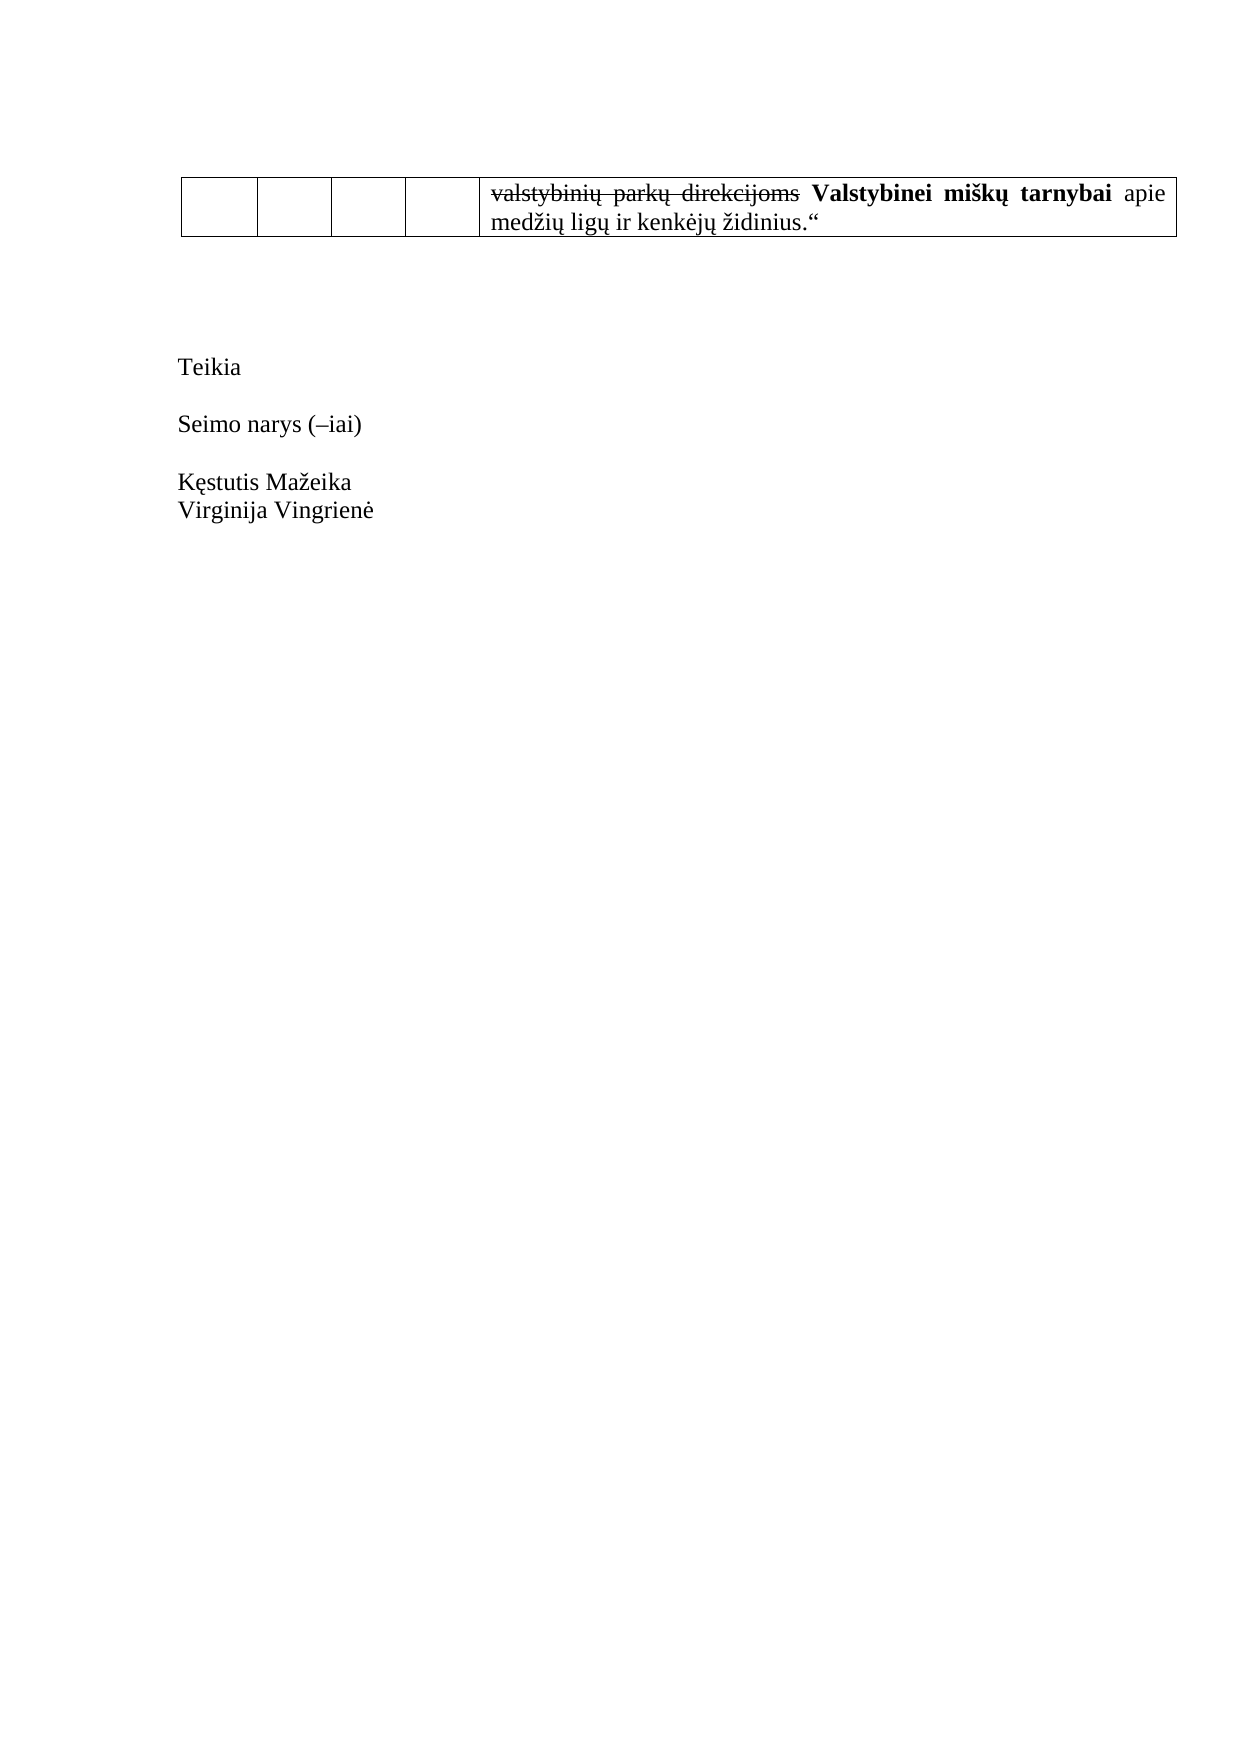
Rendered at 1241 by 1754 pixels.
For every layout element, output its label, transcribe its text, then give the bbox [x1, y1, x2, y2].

text Virginija Vingrienė [177, 496, 1181, 524]
table_cell [332, 178, 405, 236]
table_cell [182, 178, 257, 236]
text Seimo narys (–iai) [177, 409, 1181, 438]
text Teikia [177, 352, 1181, 381]
text Kęstutis Mažeika [177, 467, 1181, 496]
table_cell [406, 178, 479, 236]
table_cell [258, 178, 331, 236]
